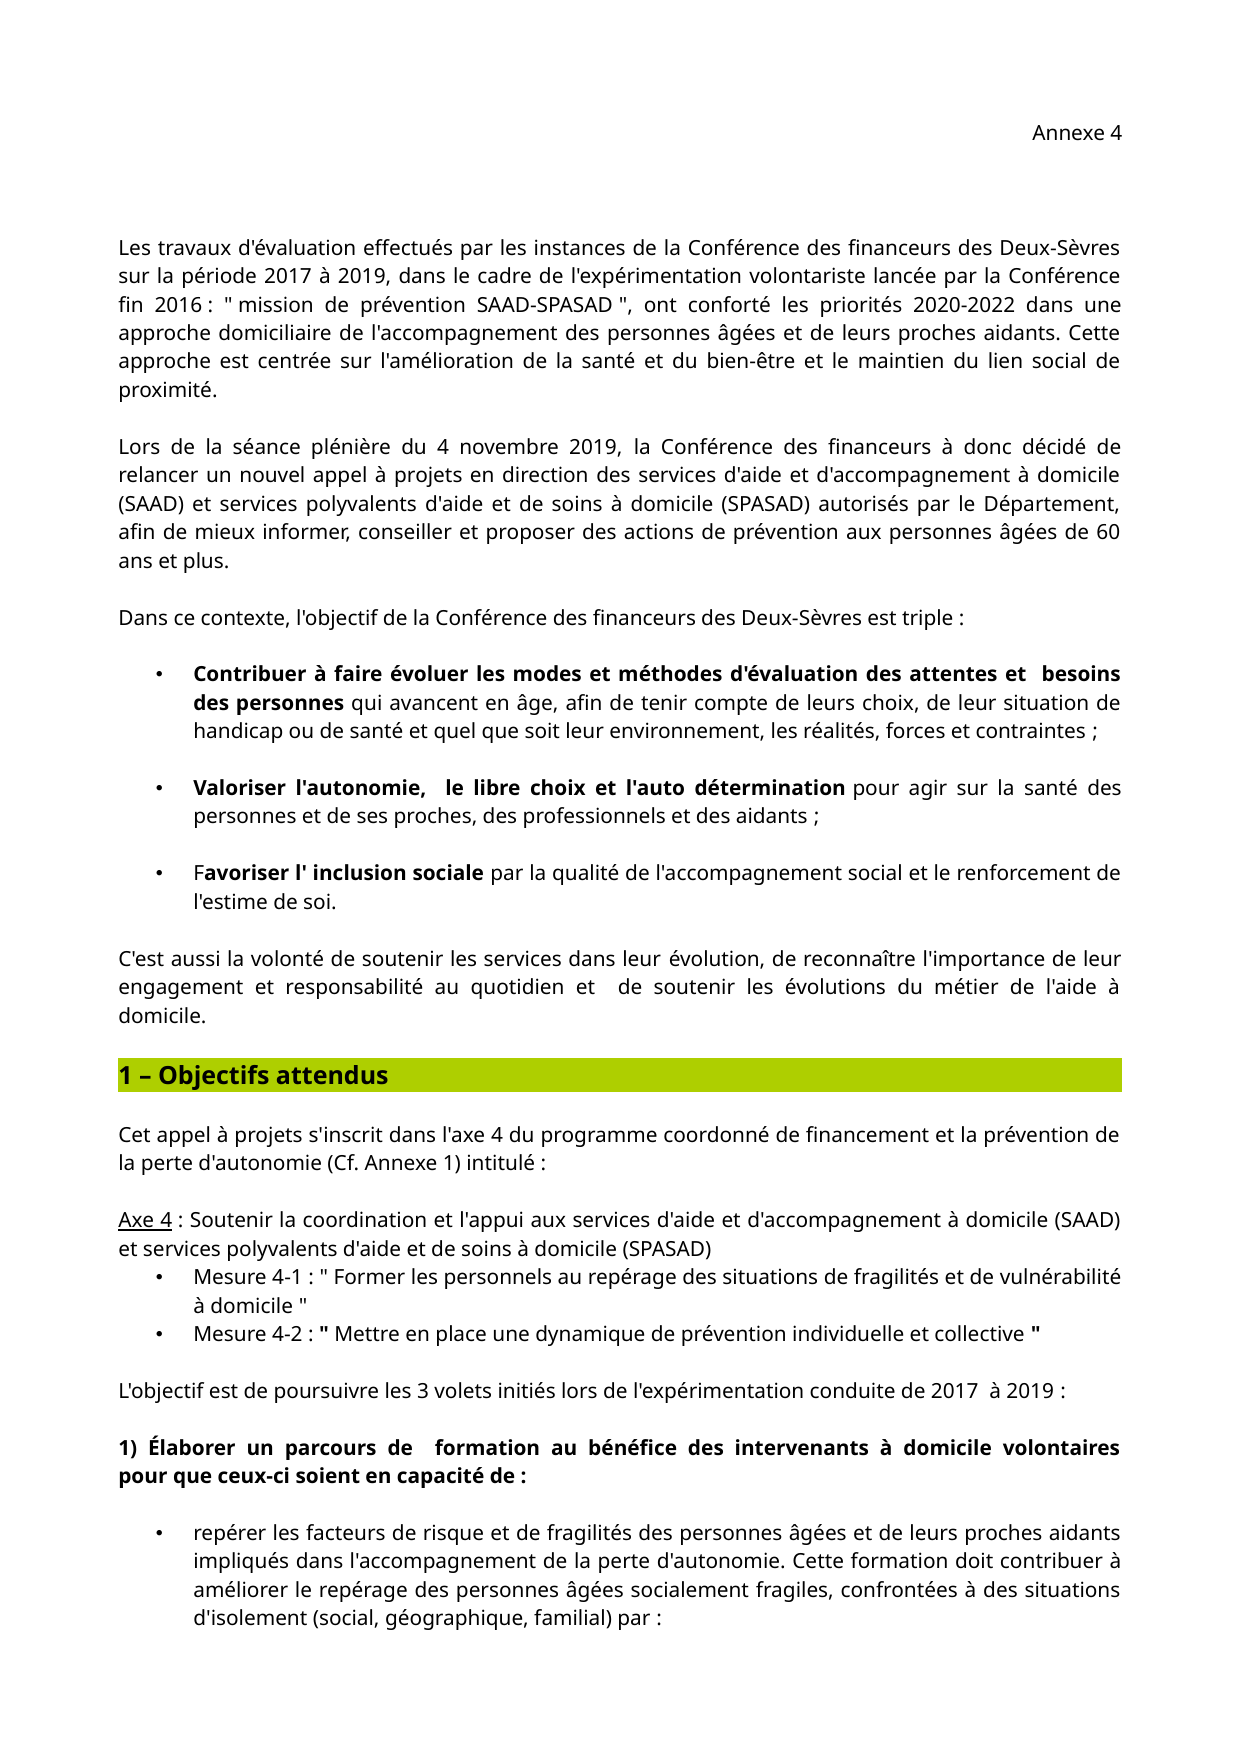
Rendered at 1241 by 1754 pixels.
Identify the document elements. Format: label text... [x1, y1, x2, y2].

list Contribuer à faire évoluer les modes et méthodes d'évaluation des attentes et besoins des personnes qui avancent en âge, afin de tenir compte de leurs choix, de leur situation de handicap ou de santé et quel que soit leur environnement, les réalités, forces et contraintes ; [156, 659, 1122, 745]
list repérer les facteurs de risque et de fragilités des personnes âgées et de leurs proches aidants impliqués dans l'accompagnement de la perte d'autonomie. Cette formation doit contribuer à améliorer le repérage des personnes âgées socialement fragiles, confrontées à des situations d'isolement (social, géographique, familial) par : [156, 1518, 1122, 1632]
text Dans ce contexte, l'objectif de la Conférence des financeurs des Deux-Sèvres est triple : [118, 603, 1122, 631]
text C'est aussi la volonté de soutenir les services dans leur évolution, de reconnaître l'importance de leur engagement et responsabilité au quotidien et de soutenir les évolutions du métier de l'aide à domicile. [118, 944, 1122, 1029]
list Mesure 4-2 : " Mettre en place une dynamique de prévention individuelle et collective " [156, 1319, 1122, 1348]
text Lors de la séance plénière du 4 novembre 2019, la Conférence des financeurs à donc décidé de relancer un nouvel appel à projets en direction des services d'aide et d'accompagnement à domicile (SAAD) et services polyvalents d'aide et de soins à domicile (SPASAD) autorisés par le Département, afin de mieux informer, conseiller et proposer des actions de prévention aux personnes âgées de 60 ans et plus. [118, 432, 1122, 574]
list Axe 4 : Soutenir la coordination et l'appui aux services d'aide et d'accompagnement à domicile (SAAD) et services polyvalents d'aide et de soins à domicile (SPASAD) [83, 1205, 1122, 1262]
text Les travaux d'évaluation effectués par les instances de la Conférence des financeurs des Deux-Sèvres sur la période 2017 à 2019, dans le cadre de l'expérimentation volontariste lancée par la Conférence fin 2016 : " mission de prévention SAAD-SPASAD ", ont conforté les priorités 2020-2022 dans une approche domiciliaire de l'accompagnement des personnes âgées et de leurs proches aidants. Cette approche est centrée sur l'amélioration de la santé et du bien-être et le maintien du lien social de proximité. [118, 233, 1122, 403]
list Cet appel à projets s'inscrit dans l'axe 4 du programme coordonné de financement et la prévention de la perte d'autonomie (Cf. Annexe 1) intitulé : [83, 1120, 1122, 1177]
text 1 – Objectifs attendus [118, 1058, 1122, 1092]
list Mesure 4-1 : " Former les personnels au repérage des situations de fragilités et de vulnérabilité à domicile " [156, 1262, 1122, 1319]
list L'objectif est de poursuivre les 3 volets initiés lors de l'expérimentation conduite de 2017 à 2019 : [41, 1376, 1122, 1404]
list Favoriser l' inclusion sociale par la qualité de l'accompagnement social et le renforcement de l'estime de soi. [156, 858, 1122, 915]
list 1) Élaborer un parcours de formation au bénéfice des intervenants à domicile volontaires pour que ceux-ci soient en capacité de : [83, 1433, 1122, 1490]
list Valoriser l'autonomie, le libre choix et l'auto détermination pour agir sur la santé des personnes et de ses proches, des professionnels et des aidants ; [156, 773, 1122, 830]
